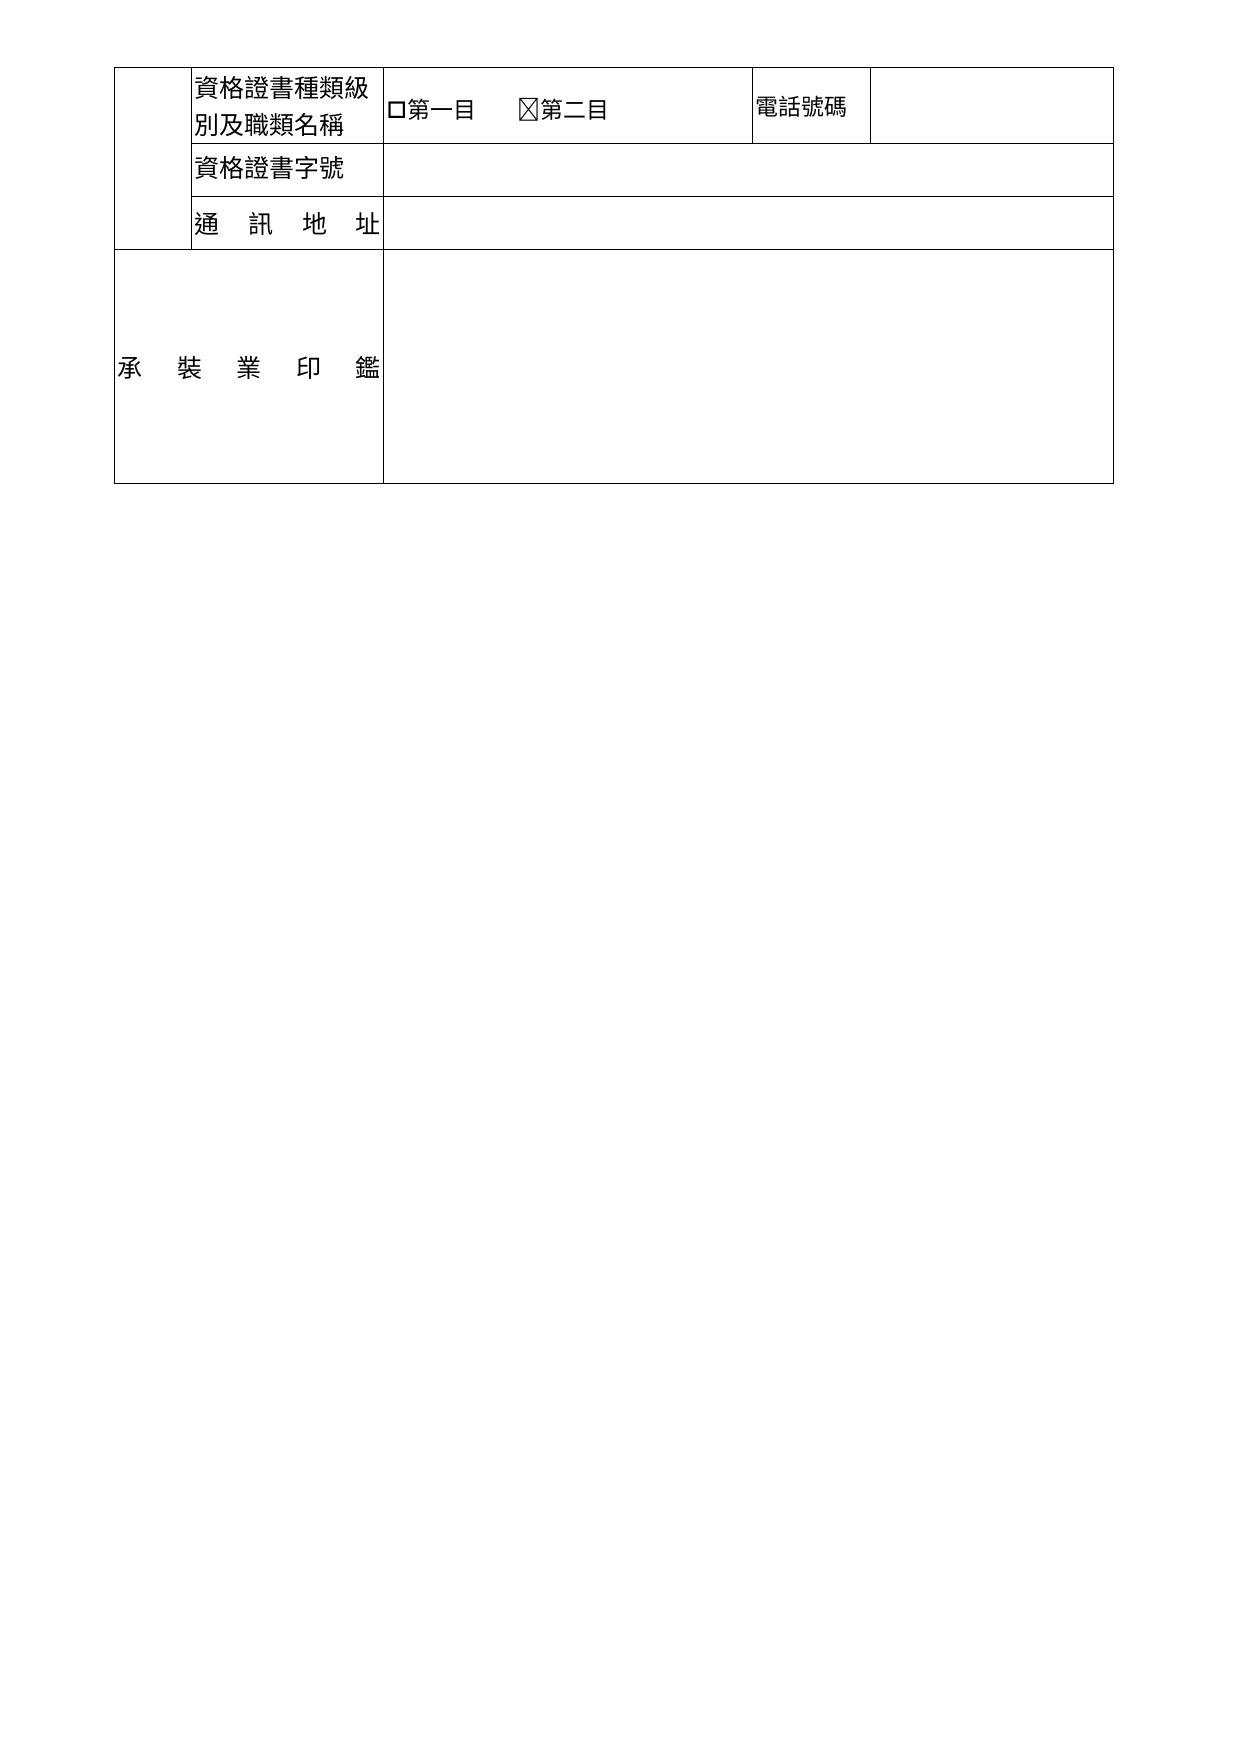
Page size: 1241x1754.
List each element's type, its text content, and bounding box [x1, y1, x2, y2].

table_cell 電話號碼 [753, 68, 870, 143]
table_cell 第一目 第二目 [384, 68, 752, 143]
table_cell 從業人員 [115, 68, 191, 249]
table_cell 資格證書字號 [192, 144, 383, 196]
table_cell [384, 197, 1113, 249]
table_cell 資格證書種類級別及職類名稱 [192, 68, 383, 143]
table_cell [871, 68, 1113, 143]
table_cell [384, 144, 1113, 196]
table_cell 通訊地址 [192, 197, 383, 249]
table_cell [384, 250, 1113, 483]
table_cell 承裝業印鑑 [115, 250, 383, 483]
